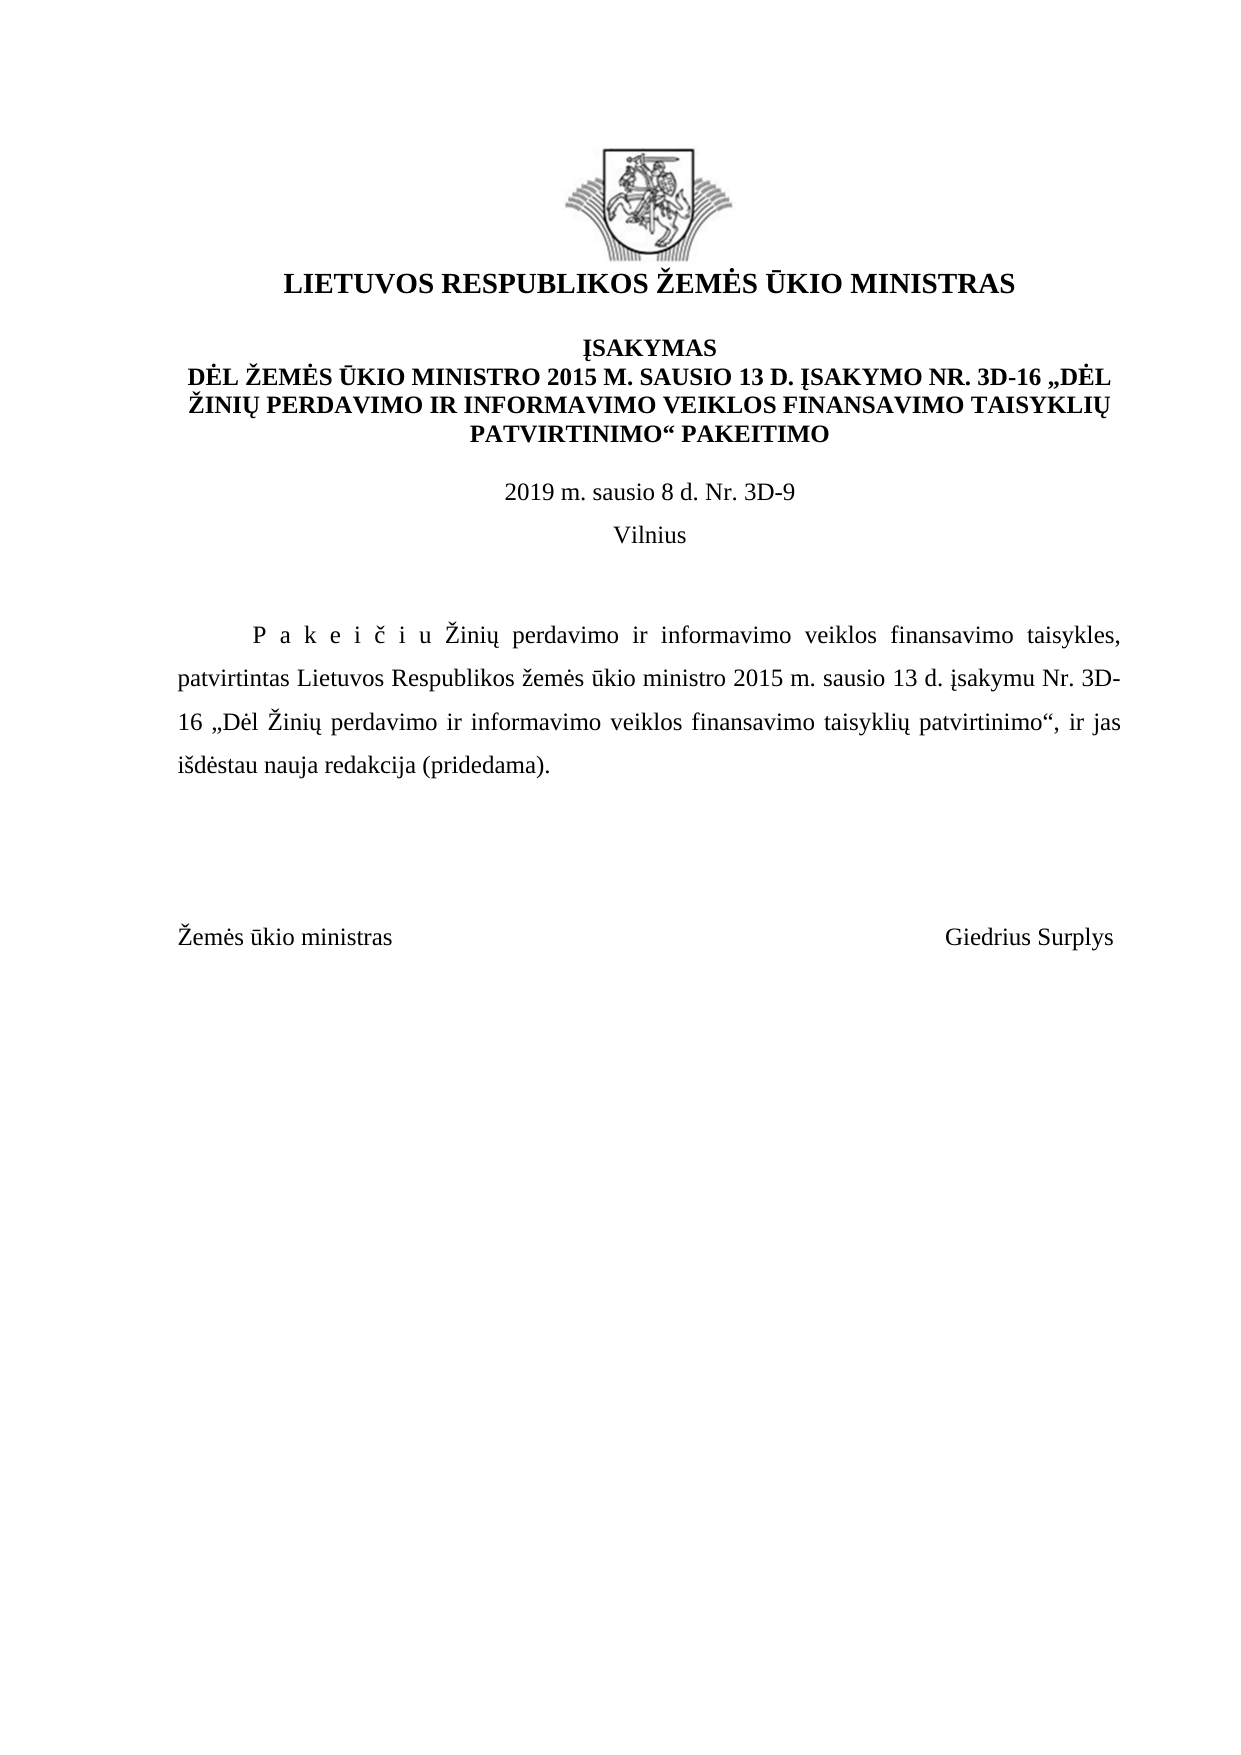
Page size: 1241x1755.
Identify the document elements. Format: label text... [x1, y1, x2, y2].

text ĮSAKYMAS [177, 333, 1122, 362]
text P a k e i č i u Žinių perdavimo ir informavimo veiklos finansavimo taisykles, patvirtintas Lietuvos Respublikos žemės ūkio ministro 2015 m. sausio 13 d. įsakymu Nr. 3D-16 „Dėl Žinių perdavimo ir informavimo veiklos finansavimo taisyklių patvirtinimo“, ir jas išdėstau nauja redakcija (pridedama). [177, 620, 1122, 778]
text Žemės ūkio ministras Giedrius Surplys [177, 922, 1122, 951]
text LIETUVOS RESPUBLIKOS ŽEMĖS ŪKIO MINISTRAS [177, 266, 1122, 299]
text DĖL ŽEMĖS ŪKIO MINISTRO 2015 M. SAUSIO 13 D. ĮSAKYMO nR. 3d-16 „DĖL ŽINIŲ PERDAVIMO IR INFORMAvimo veiklos finansavimo taisyklių patvirtinimo“ pakeitimo [177, 362, 1122, 448]
text Vilnius [177, 520, 1122, 548]
text 2019 m. sausio 8 d. Nr. 3D-9 [177, 477, 1122, 505]
